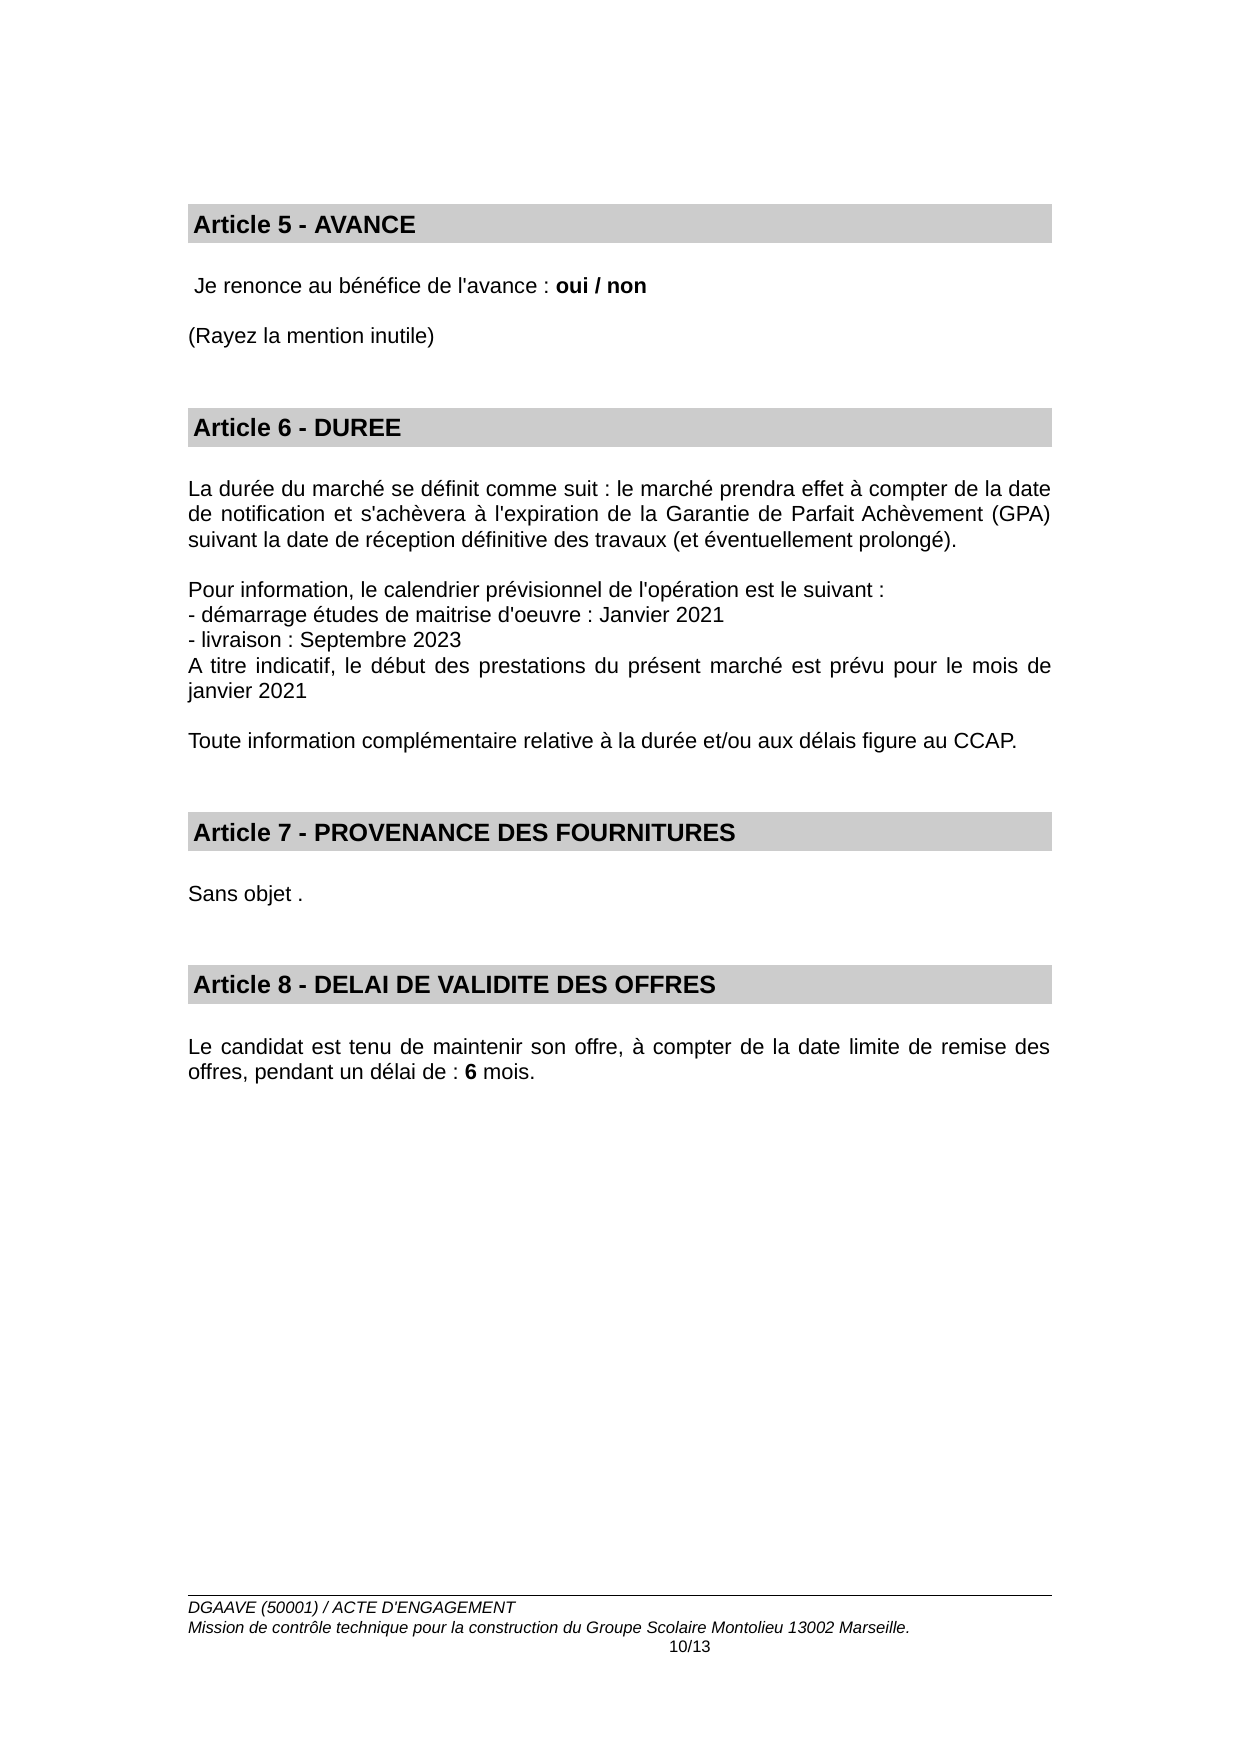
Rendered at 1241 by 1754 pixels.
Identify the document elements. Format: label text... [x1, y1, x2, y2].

subtitle AVANCE [190, 207, 1050, 241]
text - démarrage études de maitrise d'oeuvre : Janvier 2021 [188, 602, 1052, 627]
text A titre indicatif, le début des prestations du présent marché est prévu pour le mois de janvier 2021 [188, 653, 1052, 703]
text La durée du marché se définit comme suit : le marché prendra effet à compter de la date de notification et s'achèvera à l'expiration de la Garantie de Parfait Achèvement (GPA) suivant la date de réception définitive des travaux (et éventuellement prolongé). [188, 476, 1052, 552]
text (Rayez la mention inutile) [188, 323, 1052, 349]
subtitle PROVENANCE DES FOURNITURES [190, 815, 1050, 849]
subtitle DELAI DE VALIDITE DES OFFRES [190, 967, 1050, 1002]
text Pour information, le calendrier prévisionnel de l'opération est le suivant : [188, 577, 1052, 602]
text Je renonce au bénéfice de l'avance : oui / non [188, 273, 1052, 298]
text - livraison : Septembre 2023 [188, 627, 1052, 653]
text Sans objet . [188, 881, 1052, 906]
text Toute information complémentaire relative à la durée et/ou aux délais figure au CCAP. [188, 728, 1052, 753]
subtitle DUREE [190, 410, 1050, 444]
text Le candidat est tenu de maintenir son offre, à compter de la date limite de remise des offres, pendant un délai de : 6 mois. [188, 1034, 1052, 1084]
